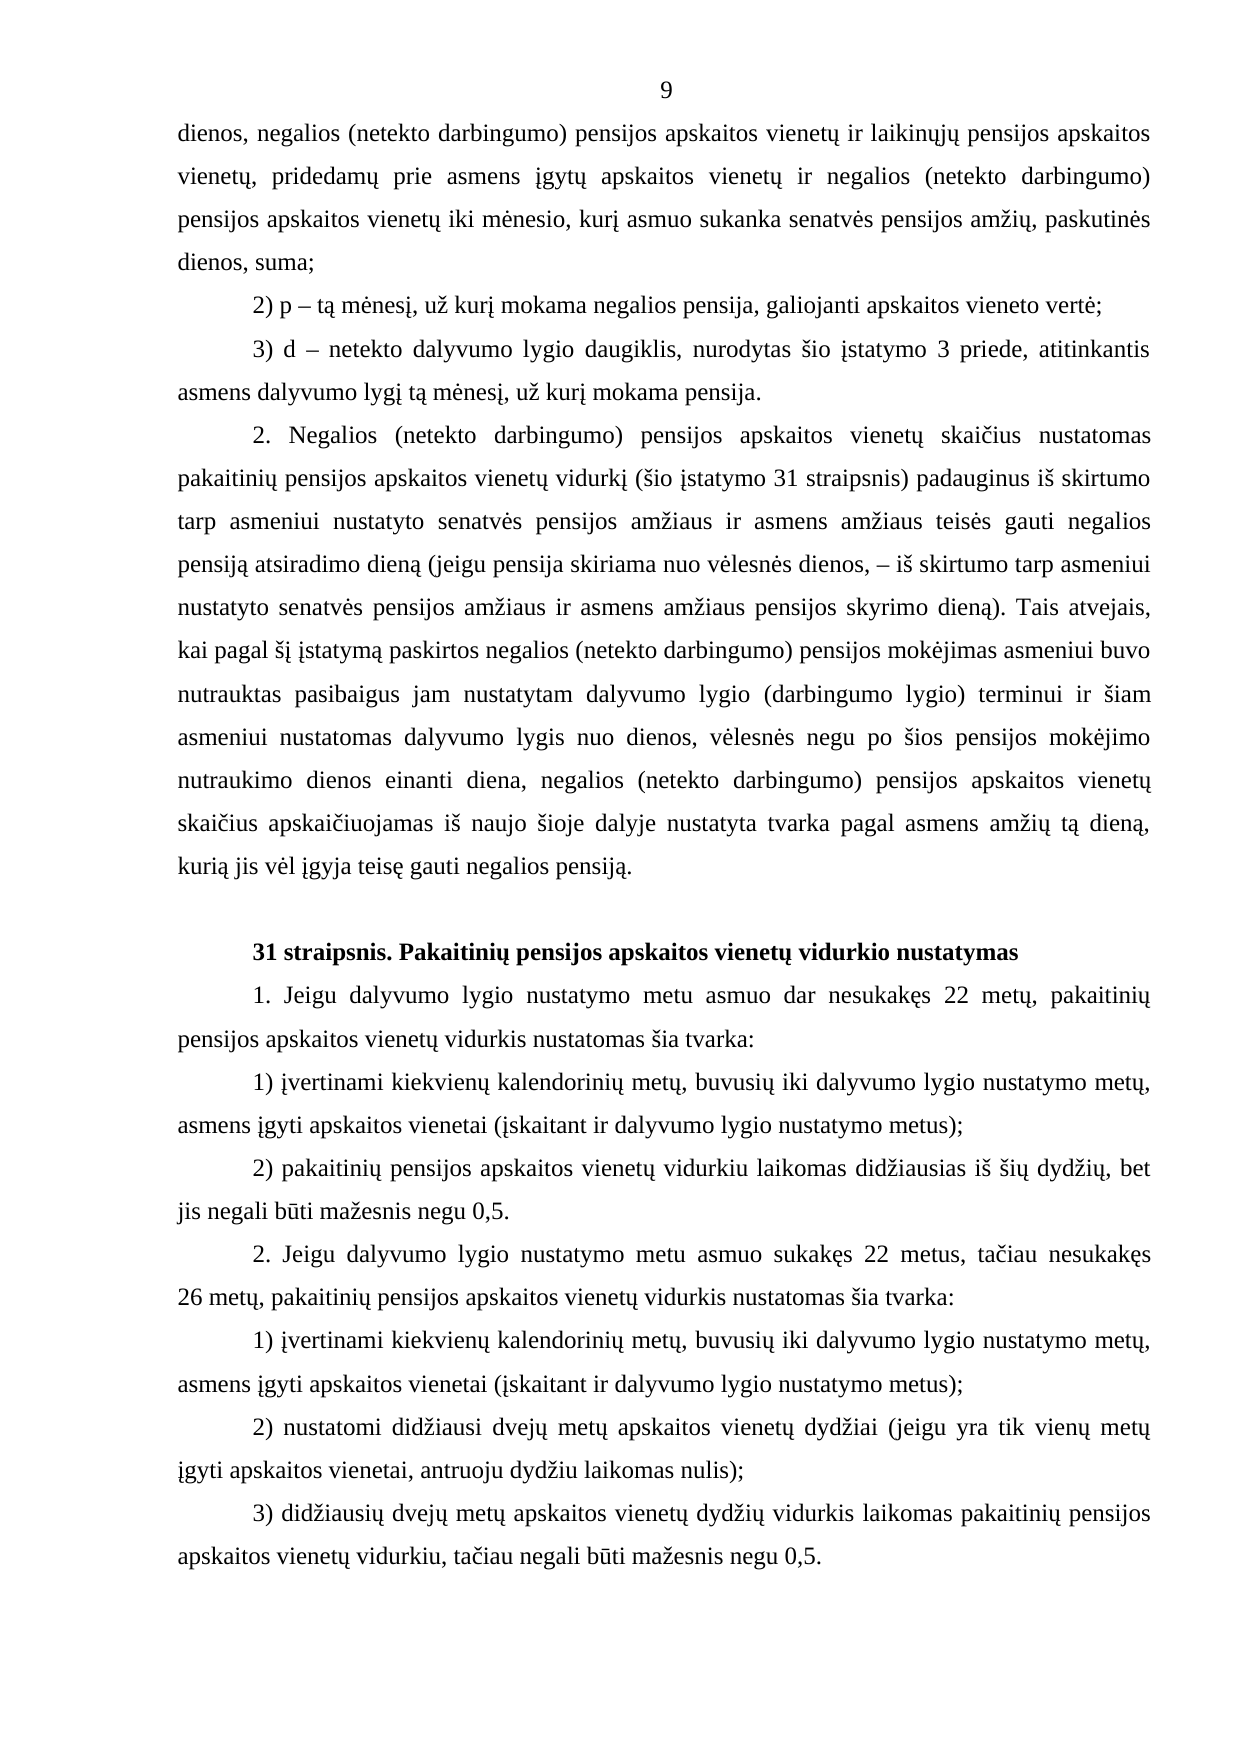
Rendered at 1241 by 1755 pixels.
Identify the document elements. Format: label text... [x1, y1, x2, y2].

text 3) didžiausių dvejų metų apskaitos vienetų dydžių vidurkis laikomas pakaitinių pensijos apskaitos vienetų vidurkiu, tačiau negali būti mažesnis negu 0,5. [177, 1498, 1152, 1570]
text 3) d – netekto dalyvumo lygio daugiklis, nurodytas šio įstatymo 3 priede, atitinkantis asmens dalyvumo lygį tą mėnesį, už kurį mokama pensija. [177, 334, 1152, 406]
text 2. Jeigu dalyvumo lygio nustatymo metu asmuo sukakęs 22 metus, tačiau nesukakęs 26 metų, pakaitinių pensijos apskaitos vienetų vidurkis nustatomas šia tvarka: [177, 1239, 1152, 1311]
text 31 straipsnis. Pakaitinių pensijos apskaitos vienetų vidurkio nustatymas [177, 937, 1152, 966]
text 2) pakaitinių pensijos apskaitos vienetų vidurkiu laikomas didžiausias iš šių dydžių, bet jis negali būti mažesnis negu 0,5. [177, 1153, 1152, 1225]
text 1) įvertinami kiekvienų kalendorinių metų, buvusių iki dalyvumo lygio nustatymo metų, asmens įgyti apskaitos vienetai (įskaitant ir dalyvumo lygio nustatymo metus); [177, 1326, 1152, 1397]
text dienos, negalios (netekto darbingumo) pensijos apskaitos vienetų ir laikinųjų pensijos apskaitos vienetų, pridedamų prie asmens įgytų apskaitos vienetų ir negalios (netekto darbingumo) pensijos apskaitos vienetų iki mėnesio, kurį asmuo sukanka senatvės pensijos amžių, paskutinės dienos, suma; [177, 118, 1152, 276]
text 1) įvertinami kiekvienų kalendorinių metų, buvusių iki dalyvumo lygio nustatymo metų, asmens įgyti apskaitos vienetai (įskaitant ir dalyvumo lygio nustatymo metus); [177, 1067, 1152, 1139]
text 2) p – tą mėnesį, už kurį mokama negalios pensija, galiojanti apskaitos vieneto vertė; [177, 291, 1152, 319]
text 2) nustatomi didžiausi dvejų metų apskaitos vienetų dydžiai (jeigu yra tik vienų metų įgyti apskaitos vienetai, antruoju dydžiu laikomas nulis); [177, 1412, 1152, 1484]
text 2. Negalios (netekto darbingumo) pensijos apskaitos vienetų skaičius nustatomas pakaitinių pensijos apskaitos vienetų vidurkį (šio įstatymo 31 straipsnis) padauginus iš skirtumo tarp asmeniui nustatyto senatvės pensijos amžiaus ir asmens amžiaus teisės gauti negalios pensiją atsiradimo dieną (jeigu pensija skiriama nuo vėlesnės dienos, – iš skirtumo tarp asmeniui nustatyto senatvės pensijos amžiaus ir asmens amžiaus pensijos skyrimo dieną). Tais atvejais, kai pagal šį įstatymą paskirtos negalios (netekto darbingumo) pensijos mokėjimas asmeniui buvo nutrauktas pasibaigus jam nustatytam dalyvumo lygio (darbingumo lygio) terminui ir šiam asmeniui nustatomas dalyvumo lygis nuo dienos, vėlesnės negu po šios pensijos mokėjimo nutraukimo dienos einanti diena, negalios (netekto darbingumo) pensijos apskaitos vienetų skaičius apskaičiuojamas iš naujo šioje dalyje nustatyta tvarka pagal asmens amžių tą dieną, kurią jis vėl įgyja teisę gauti negalios pensiją. [177, 420, 1152, 880]
text 1. Jeigu dalyvumo lygio nustatymo metu asmuo dar nesukakęs 22 metų, pakaitinių pensijos apskaitos vienetų vidurkis nustatomas šia tvarka: [177, 981, 1152, 1052]
